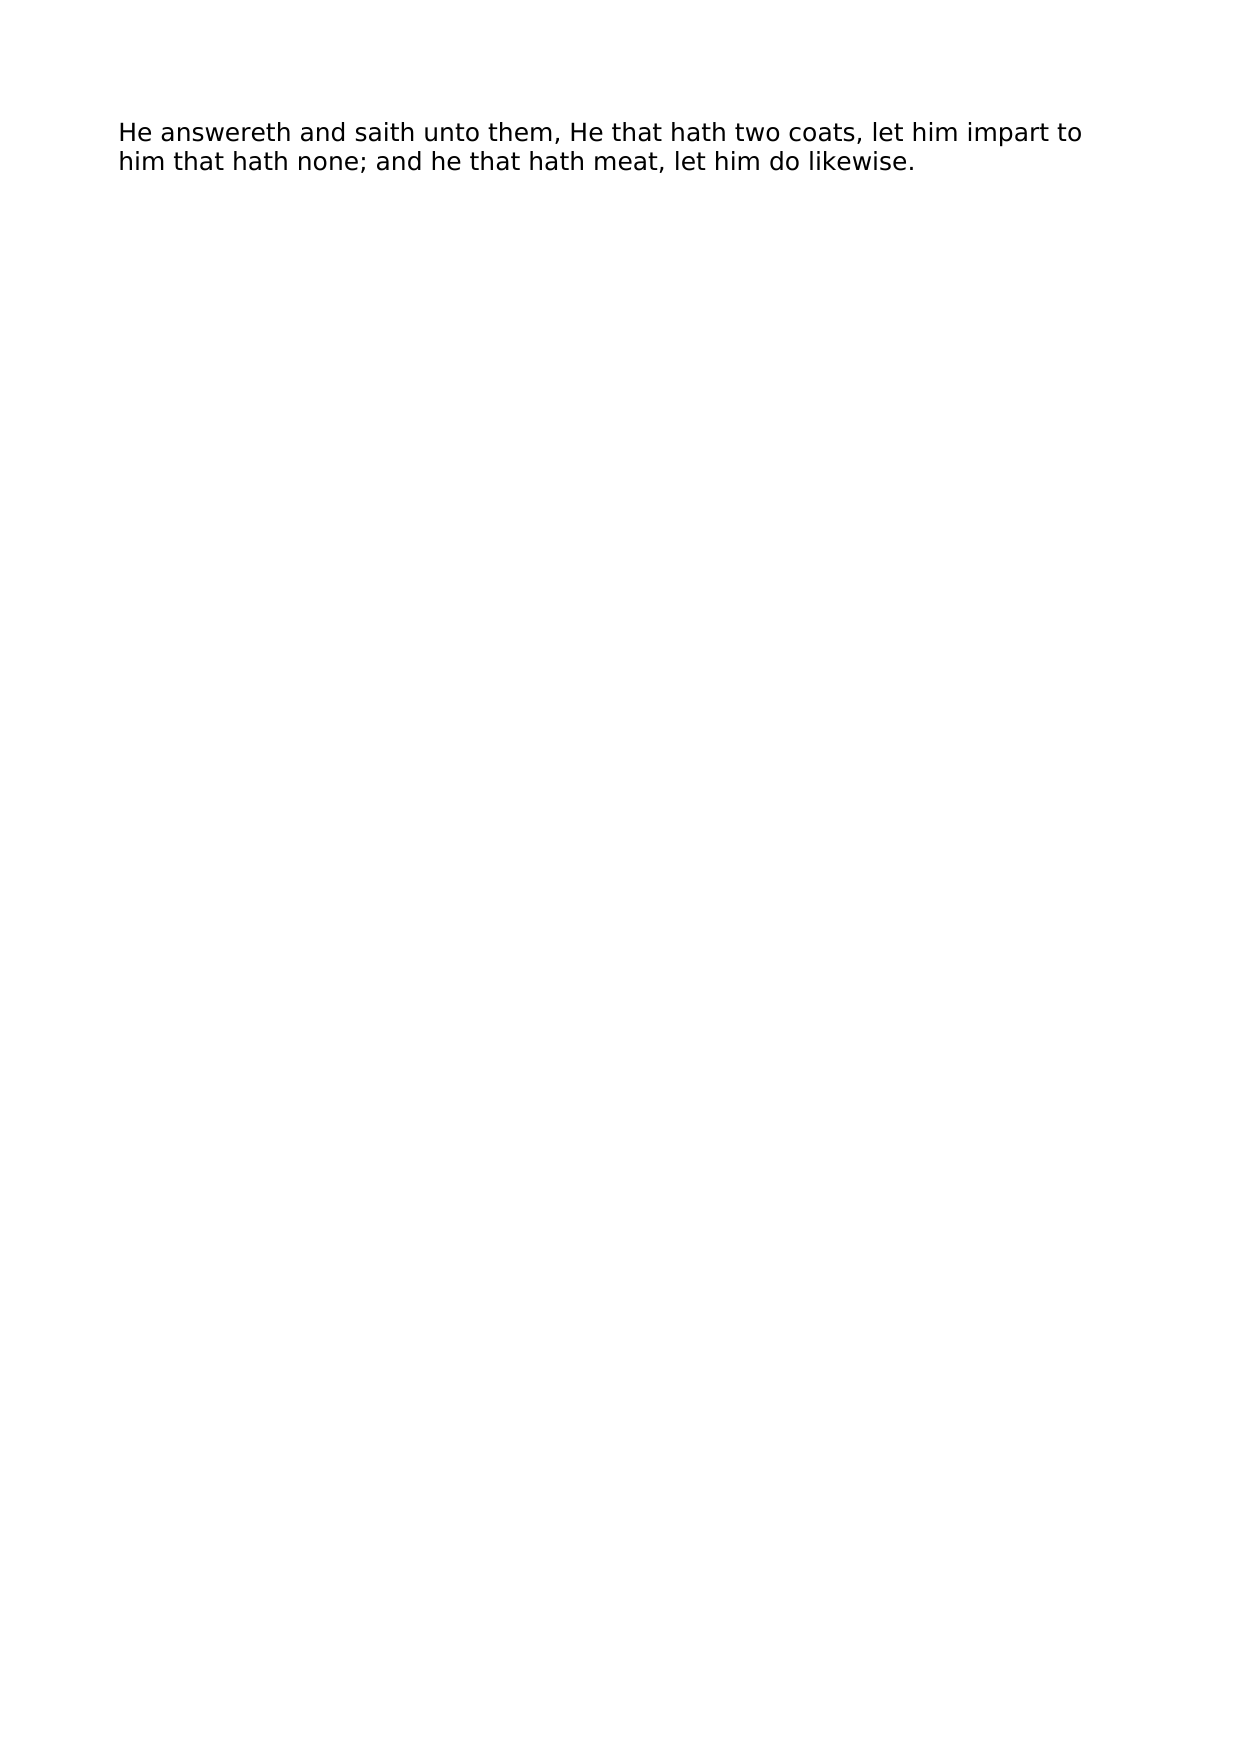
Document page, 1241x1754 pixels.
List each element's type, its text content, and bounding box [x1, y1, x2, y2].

text He answereth and saith unto them, He that hath two coats, let him impart to him that hath none; and he that hath meat, let him do likewise. [118, 118, 1122, 176]
